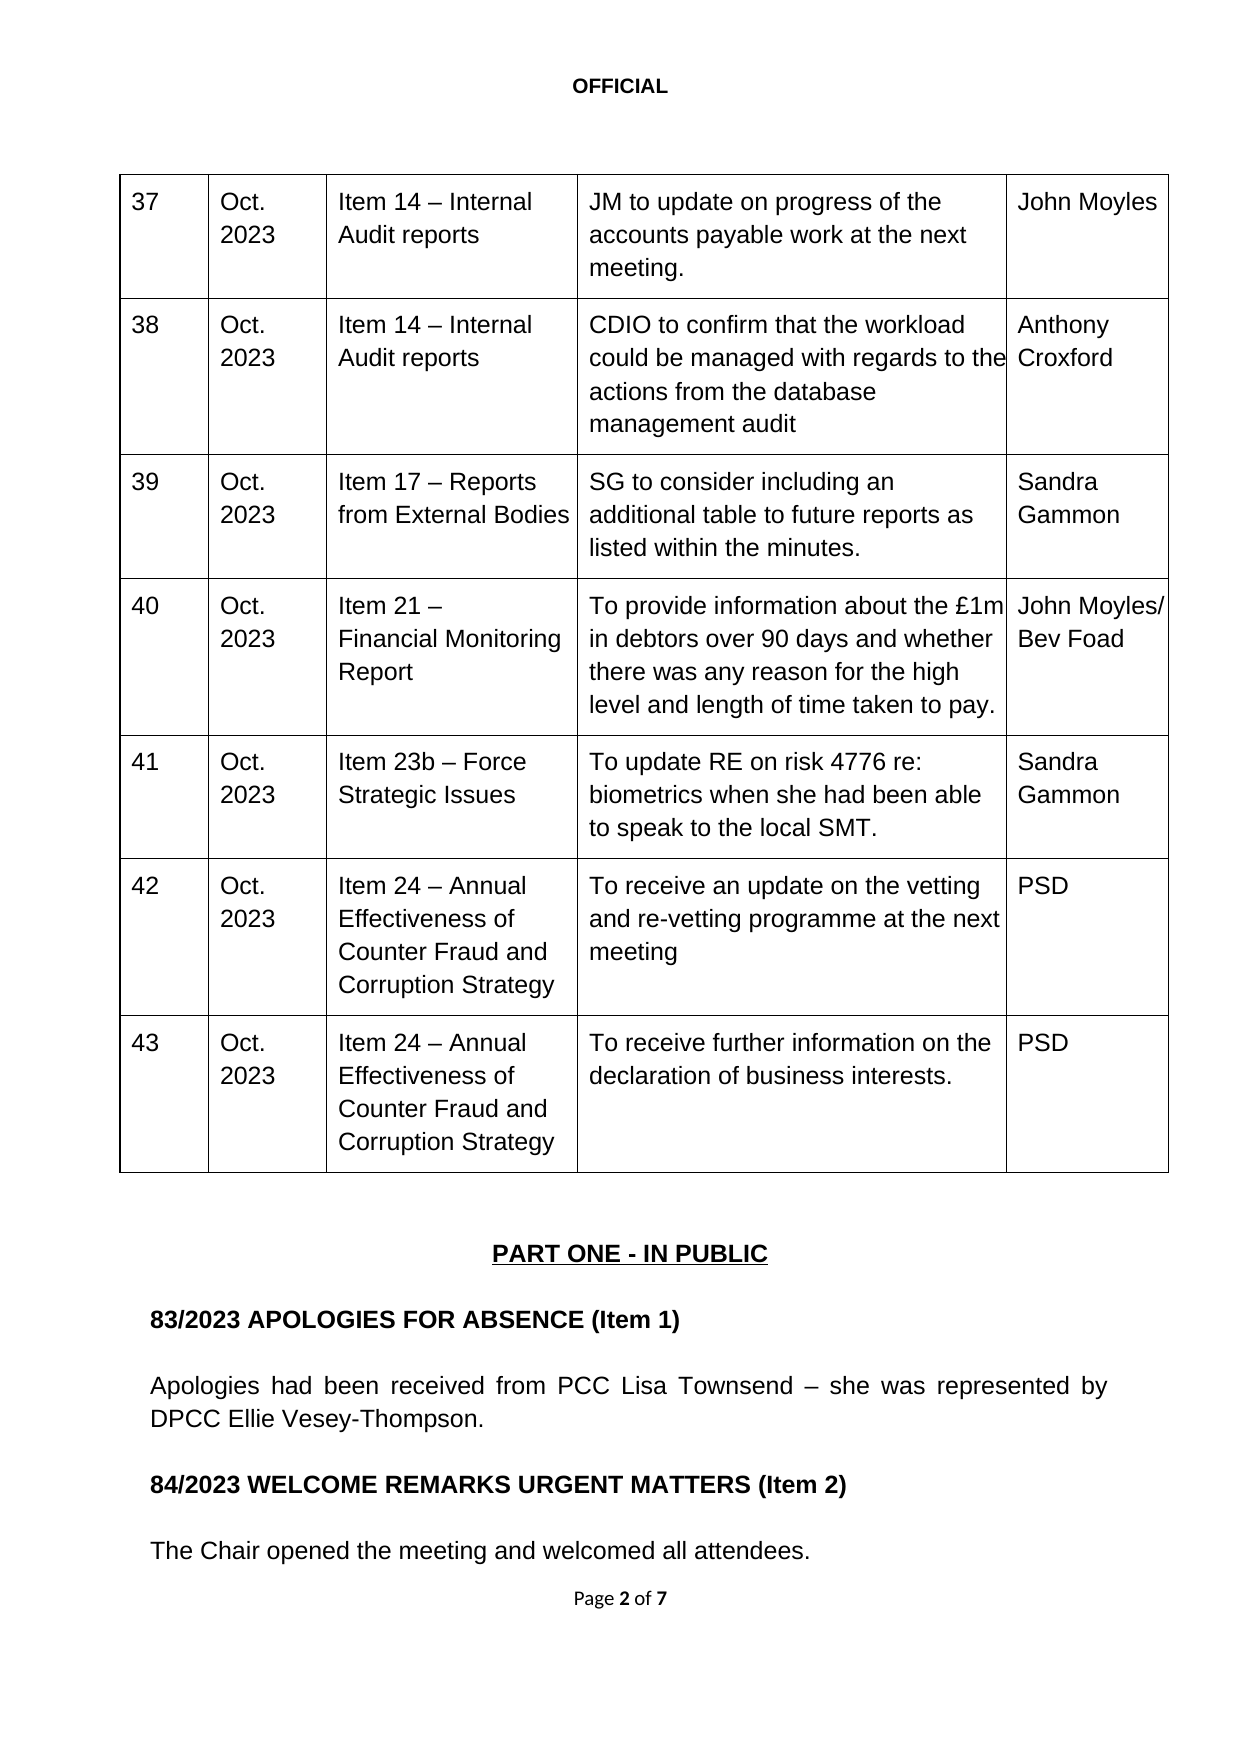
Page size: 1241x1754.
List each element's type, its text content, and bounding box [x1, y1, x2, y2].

table_cell 41 [121, 736, 208, 858]
table_cell PSD [1007, 1016, 1168, 1172]
table_cell Sandra Gammon [1007, 455, 1168, 578]
table_cell Item 24 – Annual Effectiveness of Counter Fraud and Corruption Strategy [327, 859, 577, 1015]
table_cell CDIO to confirm that the workload could be managed with regards to the actions from the database management audit [578, 299, 1006, 454]
table_cell To provide information about the £1m in debtors over 90 days and whether there was any reason for the high level and length of time taken to pay. [578, 579, 1006, 734]
table_cell Oct. 2023 [209, 736, 326, 858]
table_cell Oct. 2023 [209, 859, 326, 1015]
text PART ONE - IN PUBLIC [150, 1239, 1110, 1267]
table_cell 42 [121, 859, 208, 1015]
table_cell JM to update on progress of the accounts payable work at the next meeting. [578, 175, 1006, 298]
text 84/2023 WELCOME REMARKS URGENT MATTERS (Item 2) [150, 1470, 1110, 1498]
table_cell Item 24 – Annual Effectiveness of Counter Fraud and Corruption Strategy [327, 1016, 577, 1172]
table_cell Sandra Gammon [1007, 736, 1168, 858]
table_cell 40 [121, 579, 208, 734]
table_cell Item 14 – Internal Audit reports [327, 175, 577, 298]
table_cell Item 17 – Reports from External Bodies [327, 455, 577, 578]
table_cell To receive further information on the declaration of business interests. [578, 1016, 1006, 1172]
table_cell Item 23b – Force Strategic Issues [327, 736, 577, 858]
table_cell Oct. 2023 [209, 299, 326, 454]
table_cell To update RE on risk 4776 re: biometrics when she had been able to speak to the local SMT. [578, 736, 1006, 858]
table_cell Oct. 2023 [209, 175, 326, 298]
table_cell Oct. 2023 [209, 455, 326, 578]
table_cell 39 [121, 455, 208, 578]
table_cell To receive an update on the vetting and re-vetting programme at the next meeting [578, 859, 1006, 1015]
table_cell John Moyles/ Bev Foad [1007, 579, 1168, 734]
table_cell Item 14 – Internal Audit reports [327, 299, 577, 454]
table_cell Item 21 – Financial Monitoring Report [327, 579, 577, 734]
table_cell SG to consider including an additional table to future reports as listed within the minutes. [578, 455, 1006, 578]
table_cell 38 [121, 299, 208, 454]
table_cell 43 [121, 1016, 208, 1172]
table_cell Oct. 2023 [209, 1016, 326, 1172]
table_cell John Moyles [1007, 175, 1168, 298]
text The Chair opened the meeting and welcomed all attendees. [150, 1536, 1110, 1564]
table_cell Oct. 2023 [209, 579, 326, 734]
table_cell Anthony Croxford [1007, 299, 1168, 454]
text 83/2023 APOLOGIES FOR ABSENCE (Item 1) [150, 1305, 1110, 1333]
table_cell PSD [1007, 859, 1168, 1015]
text Apologies had been received from PCC Lisa Townsend – she was represented by DPCC Ellie Vesey-Thompson. [150, 1371, 1110, 1432]
table_cell 37 [121, 175, 208, 298]
